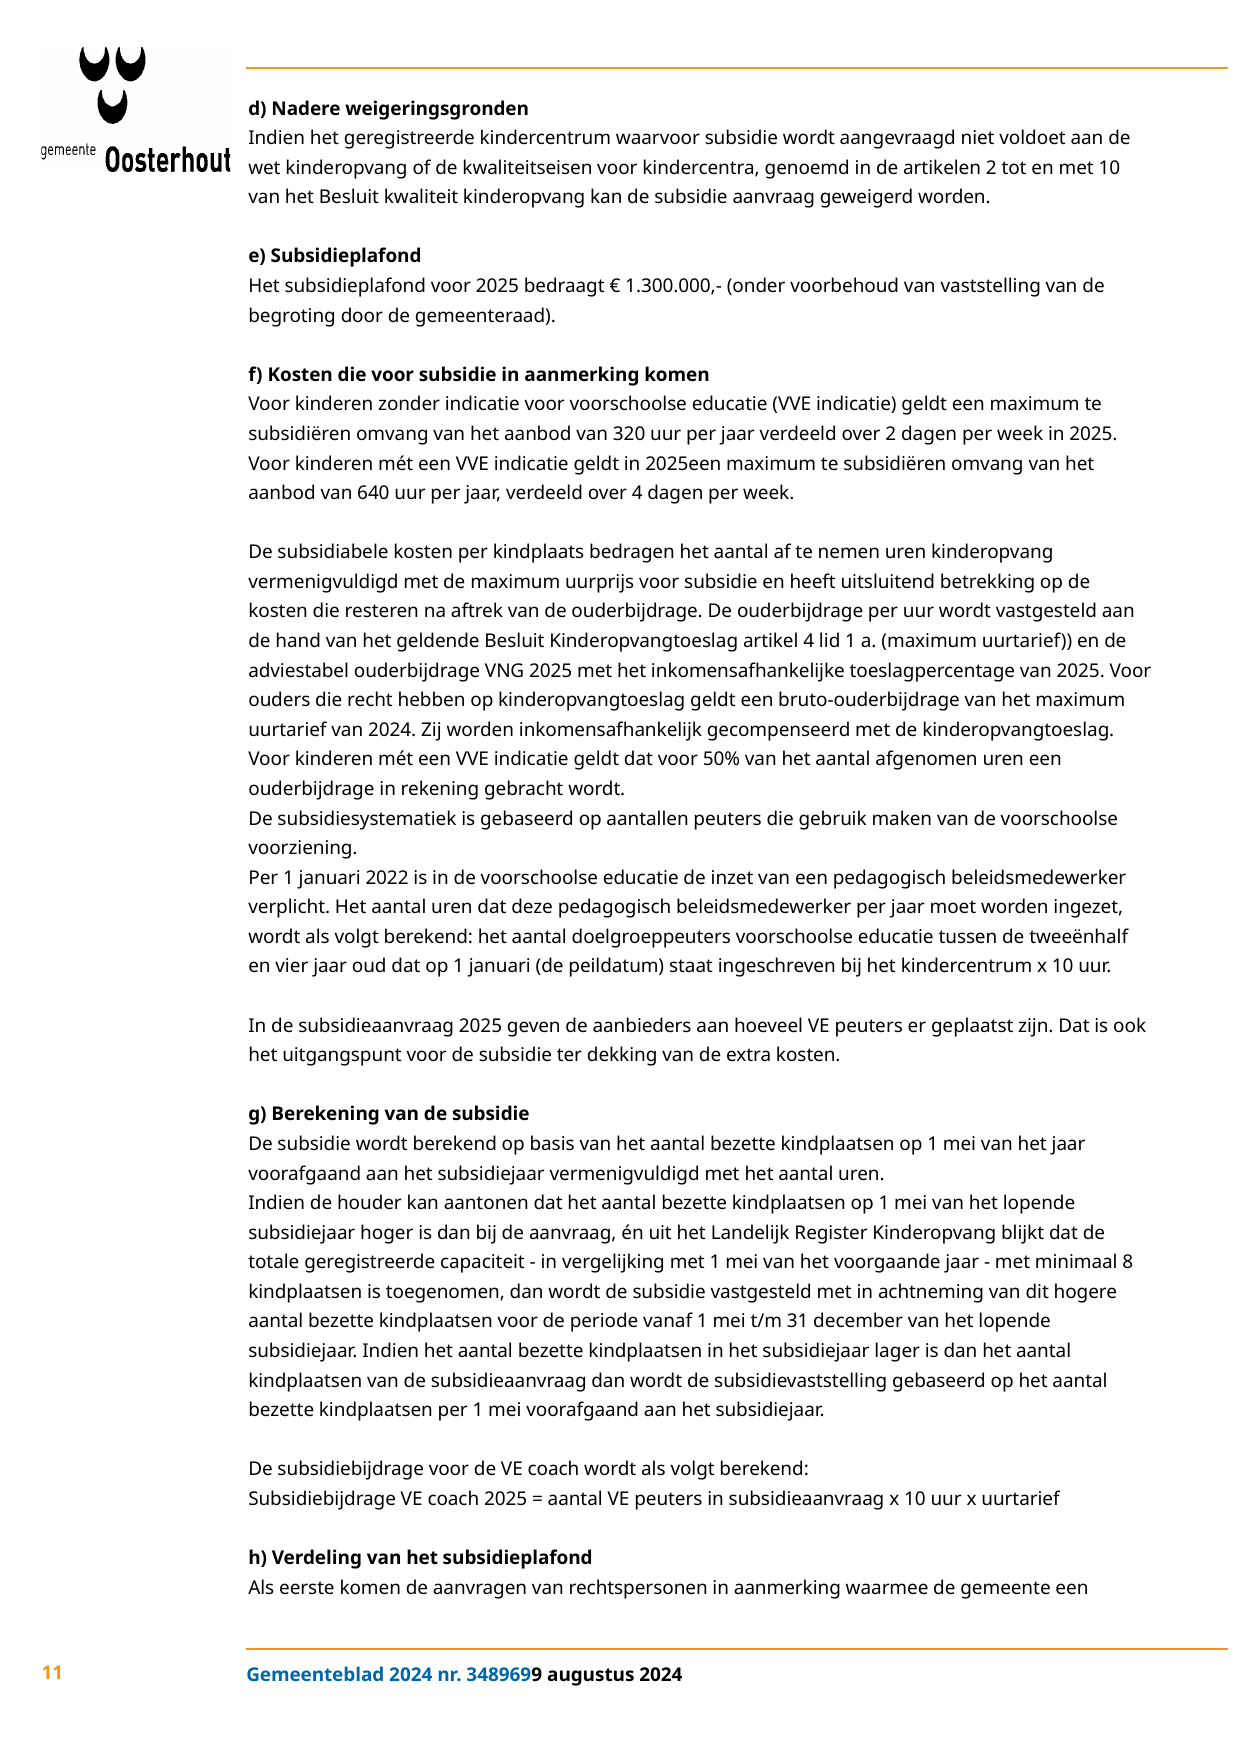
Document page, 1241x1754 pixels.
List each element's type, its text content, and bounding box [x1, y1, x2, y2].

text h) Verdeling van het subsidieplafond [248, 1544, 1152, 1570]
text De subsidiebijdrage voor de VE coach wordt als volgt berekend: [248, 1456, 1152, 1481]
text De subsidiabele kosten per kindplaats bedragen het aantal af te nemen uren kinderopvang vermenigvuldigd met de maximum uurprijs voor subsidie en heeft uitsluitend betrekking op de kosten die resteren na aftrek van de ouderbijdrage. De ouderbijdrage per uur wordt vastgesteld aan de hand van het geldende Besluit Kinderopvangtoeslag artikel 4 lid 1 a. (maximum uurtarief)) en de adviestabel ouderbijdrage VNG 2025 met het inkomensafhankelijke toeslagpercentage van 2025. Voor ouders die recht hebben op kinderopvangtoeslag geldt een bruto-ouderbijdrage van het maximum uurtarief van 2024. Zij worden inkomensafhankelijk gecompenseerd met de kinderopvangtoeslag. Voor kinderen mét een VVE indicatie geldt dat voor 50% van het aantal afgenomen uren een ouderbijdrage in rekening gebracht wordt. [248, 538, 1152, 801]
picture [41, 47, 231, 172]
text In de subsidieaanvraag 2025 geven de aanbieders aan hoeveel VE peuters er geplaatst zijn. Dat is ook het uitgangspunt voor de subsidie ter dekking van de extra kosten. [248, 1012, 1152, 1067]
text De subsidiesystematiek is gebaseerd op aantallen peuters die gebruik maken van de voorschoolse voorziening. [248, 805, 1152, 860]
text e) Subsidieplafond [248, 243, 1152, 268]
text Voor kinderen zonder indicatie voor voorschoolse educatie (VVE indicatie) geldt een maximum te subsidiëren omvang van het aanbod van 320 uur per jaar verdeeld over 2 dagen per week in 2025. Voor kinderen mét een VVE indicatie geldt in 2025een maximum te subsidiëren omvang van het aanbod van 640 uur per jaar, verdeeld over 4 dagen per week. [248, 391, 1152, 505]
text Indien het geregistreerde kindercentrum waarvoor subsidie wordt aangevraagd niet voldoet aan de wet kinderopvang of de kwaliteitseisen voor kindercentra, genoemd in de artikelen 2 tot en met 10 van het Besluit kwaliteit kinderopvang kan de subsidie aanvraag geweigerd worden. [248, 124, 1152, 209]
text g) Berekening van de subsidie [248, 1101, 1152, 1126]
text Per 1 januari 2022 is in de voorschoolse educatie de inzet van een pedagogisch beleidsmedewerker verplicht. Het aantal uren dat deze pedagogisch beleidsmedewerker per jaar moet worden ingezet, wordt als volgt berekend: het aantal doelgroeppeuters voorschoolse educatie tussen de tweeënhalf en vier jaar oud dat op 1 januari (de peildatum) staat ingeschreven bij het kindercentrum x 10 uur. [248, 864, 1152, 978]
text d) Nadere weigeringsgronden [248, 95, 1152, 121]
text Het subsidieplafond voor 2025 bedraagt € 1.300.000,- (onder voorbehoud van vaststelling van de begroting door de gemeenteraad). [248, 272, 1152, 328]
text f) Kosten die voor subsidie in aanmerking komen [248, 361, 1152, 387]
text Als eerste komen de aanvragen van rechtspersonen in aanmerking waarmee de gemeente een [248, 1574, 1152, 1600]
text Indien de houder kan aantonen dat het aantal bezette kindplaatsen op 1 mei van het lopende subsidiejaar hoger is dan bij de aanvraag, én uit het Landelijk Register Kinderopvang blijkt dat de totale geregistreerde capaciteit - in vergelijking met 1 mei van het voorgaande jaar - met minimaal 8 kindplaatsen is toegenomen, dan wordt de subsidie vastgesteld met in achtneming van dit hogere aantal bezette kindplaatsen voor de periode vanaf 1 mei t/m 31 december van het lopende subsidiejaar. Indien het aantal bezette kindplaatsen in het subsidiejaar lager is dan het aantal kindplaatsen van de subsidieaanvraag dan wordt de subsidievaststelling gebaseerd op het aantal bezette kindplaatsen per 1 mei voorafgaand aan het subsidiejaar. [248, 1189, 1152, 1422]
text Subsidiebijdrage VE coach 2025 = aantal VE peuters in subsidieaanvraag x 10 uur x uurtarief [248, 1485, 1152, 1511]
text De subsidie wordt berekend op basis van het aantal bezette kindplaatsen op 1 mei van het jaar voorafgaand aan het subsidiejaar vermenigvuldigd met het aantal uren. [248, 1130, 1152, 1186]
